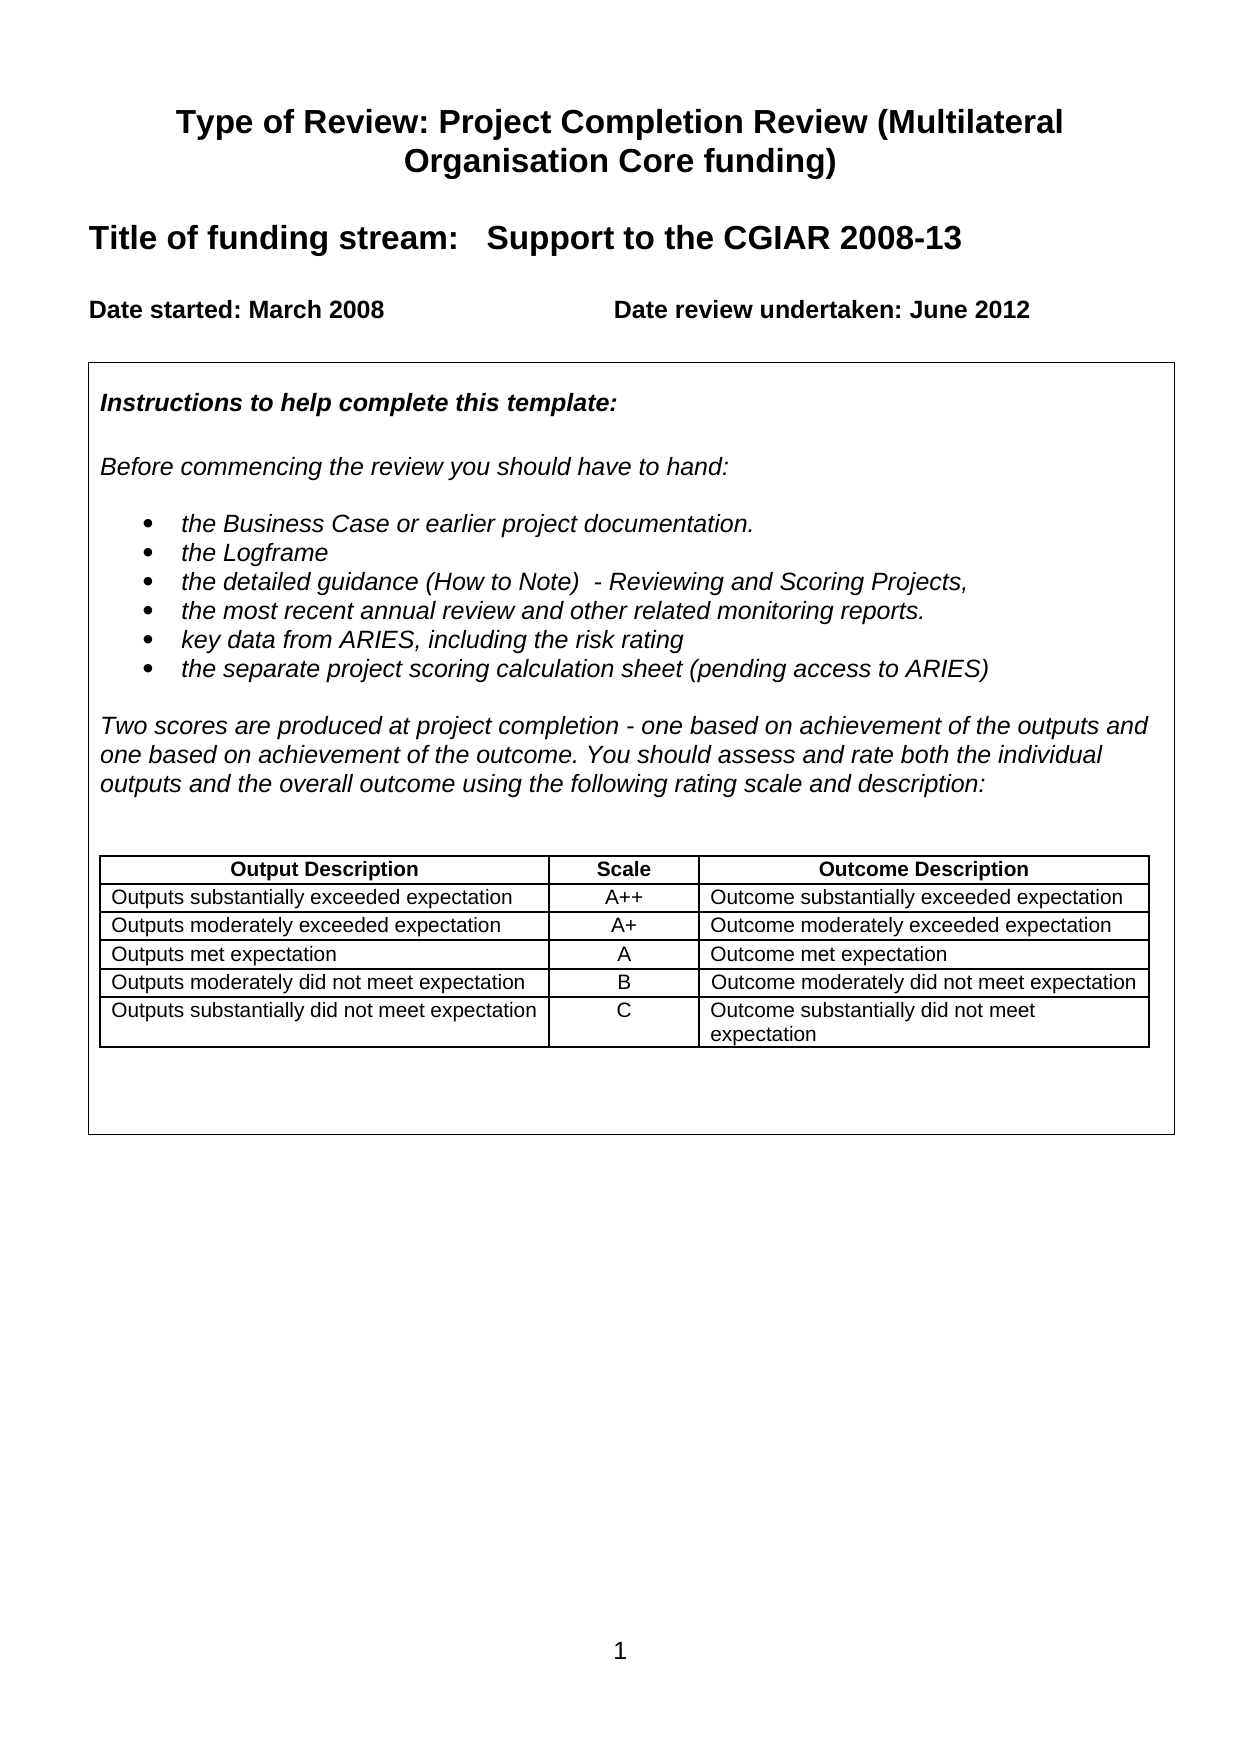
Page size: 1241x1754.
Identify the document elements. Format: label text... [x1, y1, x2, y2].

table_cell A+ [550, 913, 698, 939]
table_cell Outcome moderately exceeded expectation [700, 913, 1148, 939]
table_cell Outcome met expectation [700, 941, 1148, 967]
table_cell Outputs moderately exceeded expectation [101, 913, 548, 939]
table_header Output Description [101, 857, 548, 883]
text Date started: March 2008 Date review undertaken: June 2012 [89, 295, 1152, 323]
table_cell B [550, 970, 698, 996]
table_cell C [550, 998, 698, 1046]
table_cell Outcome substantially did not meet expectation [700, 998, 1148, 1046]
table_header Instructions to help complete this template: Before commencing the review you should have to hand: the Business Case or earlier project documentation. the Logframe the detailed guidance (How to Note) - Reviewing and Scoring Projects, the most recent annual review and other related monitoring reports. key data from ARIES, including the risk rating the separate project scoring calculation sheet (pending access to ARIES) Two scores are produced at project completion - one based on achievement of the outputs and one based on achievement of the outcome. You should assess and rate both the individual outputs and the overall outcome using the following rating scale and description: [89, 363, 1174, 1134]
table_cell Outputs moderately did not meet expectation [101, 970, 548, 996]
text Title of funding stream: Support to the CGIAR 2008-13 [89, 218, 1152, 256]
table_cell Outputs met expectation [101, 941, 548, 967]
table_cell Outputs substantially exceeded expectation [101, 885, 548, 911]
table_header Scale [550, 857, 698, 883]
table_cell Outcome moderately did not meet expectation [700, 970, 1148, 996]
text Type of Review: Project Completion Review (Multilateral Organisation Core funding) [89, 103, 1152, 179]
table_cell A [550, 941, 698, 967]
table_header Outcome Description [700, 857, 1148, 883]
table_cell Outcome substantially exceeded expectation [700, 885, 1148, 911]
table_cell Outputs substantially did not meet expectation [101, 998, 548, 1046]
table_cell A++ [550, 885, 698, 911]
